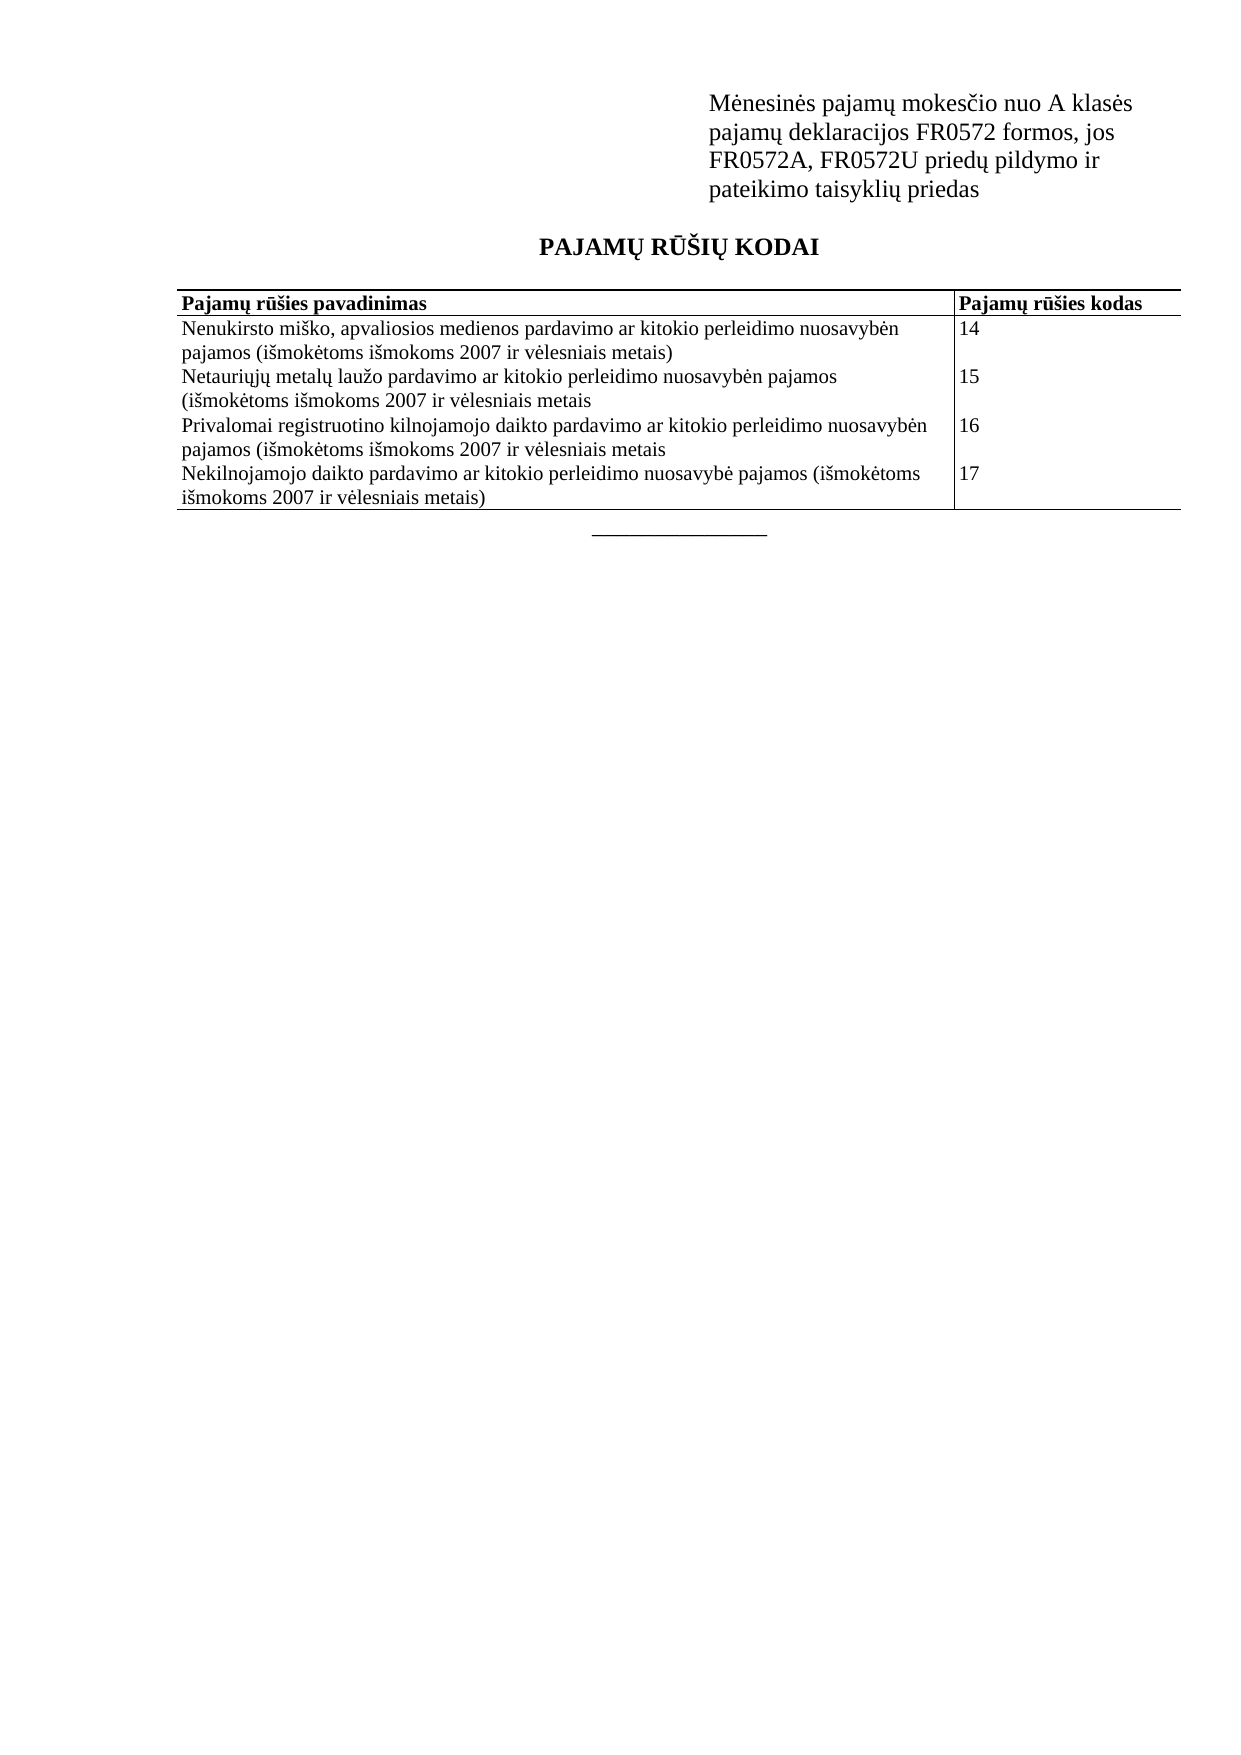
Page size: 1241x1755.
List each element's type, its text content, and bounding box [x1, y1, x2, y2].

table_cell 15 [955, 364, 1181, 412]
table_cell 17 [955, 461, 1181, 509]
table_cell 14 [955, 316, 1181, 364]
table_cell 16 [955, 413, 1181, 461]
text FR0572A, FR0572U priedų pildymo ir [177, 145, 1181, 174]
text ______________ [177, 510, 1181, 539]
text pajamų deklaracijos FR0572 formos, jos [177, 117, 1181, 145]
text pateikimo taisyklių priedas [177, 174, 1181, 203]
text PAJAMŲ RŪŠIŲ KODAI [177, 232, 1181, 260]
text Mėnesinės pajamų mokesčio nuo A klasės [177, 88, 1181, 117]
